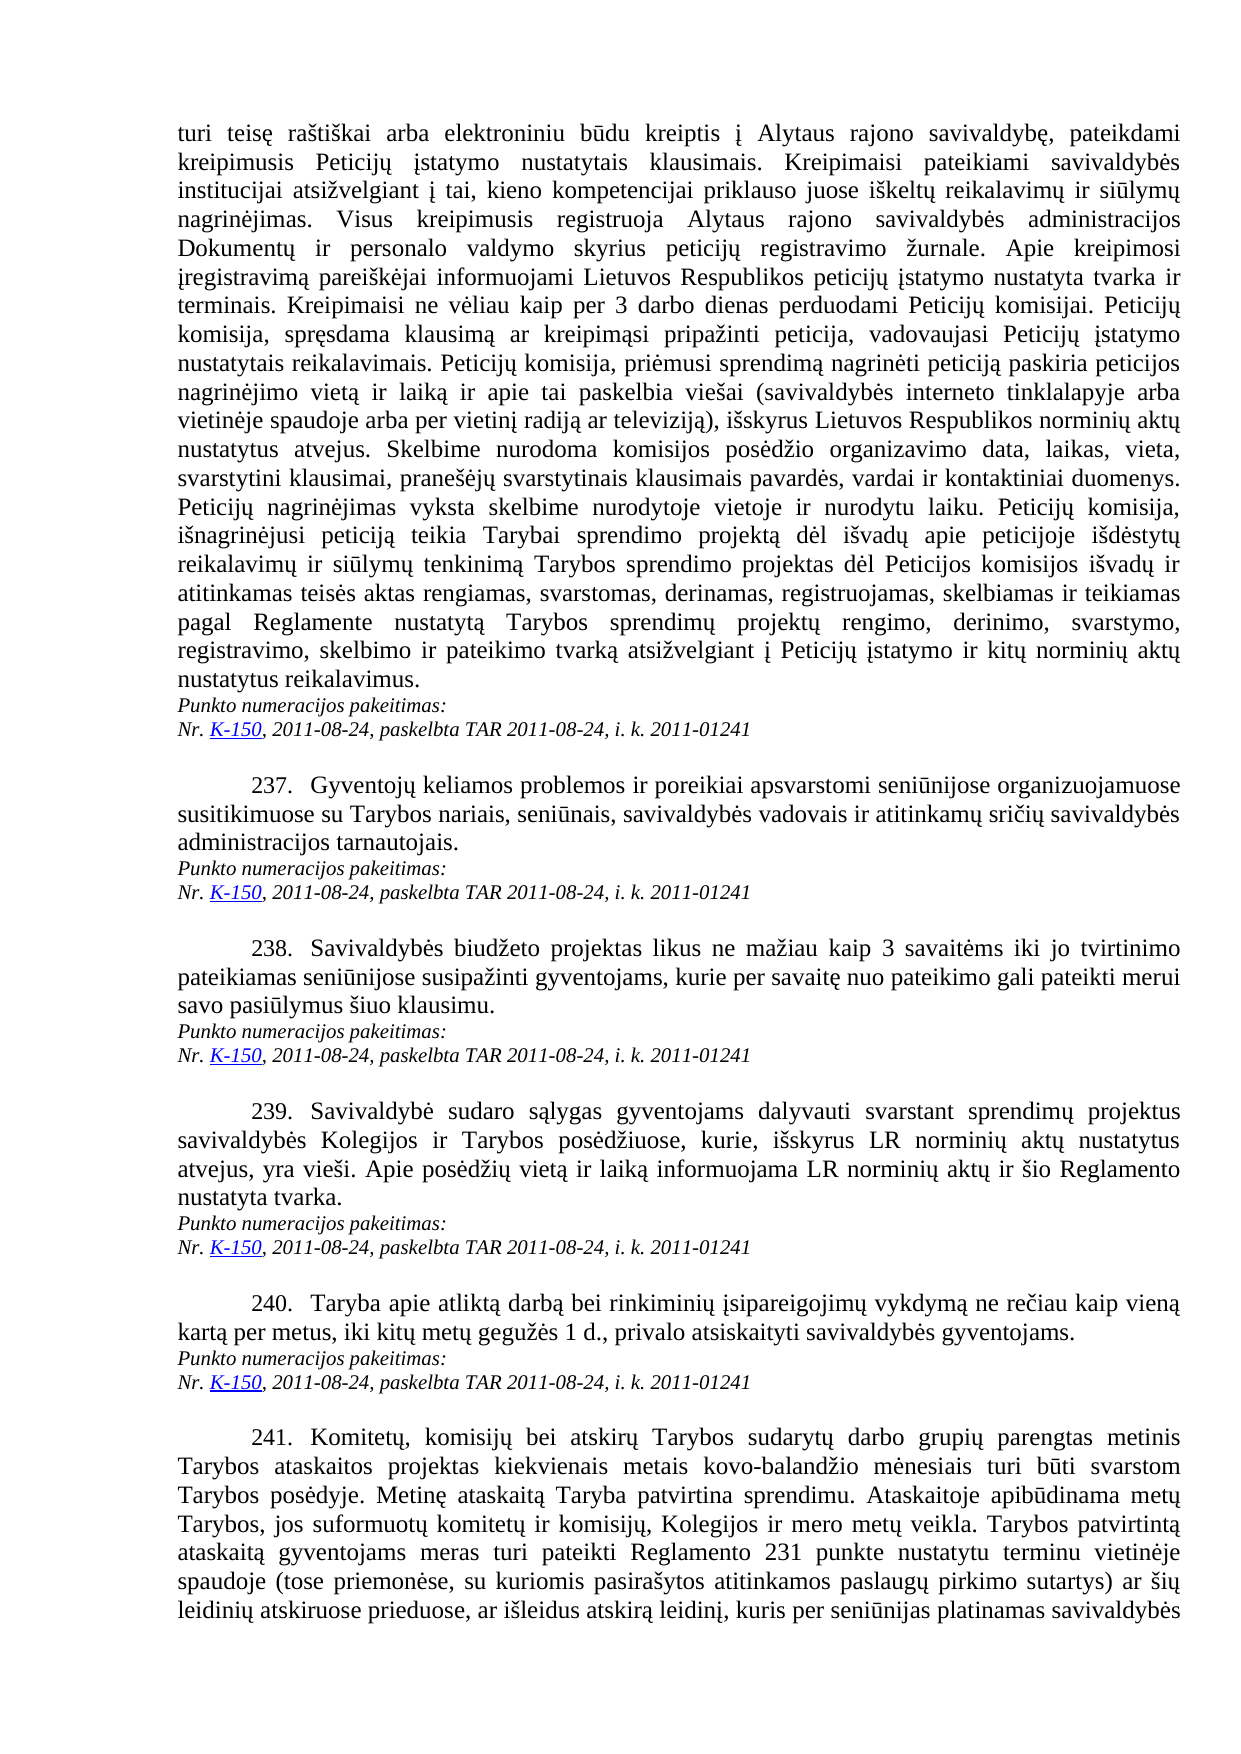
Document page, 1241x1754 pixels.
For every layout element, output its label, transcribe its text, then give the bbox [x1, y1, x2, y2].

text 241. Komitetų, komisijų bei atskirų Tarybos sudarytų darbo grupių parengtas metinis Tarybos ataskaitos projektas kiekvienais metais kovo-balandžio mėnesiais turi būti svarstom Tarybos posėdyje. Metinę ataskaitą Taryba patvirtina sprendimu. Ataskaitoje apibūdinama metų Tarybos, jos suformuotų komitetų ir komisijų, Kolegijos ir mero metų veikla. Tarybos patvirtintą ataskaitą gyventojams meras turi pateikti Reglamento 231 punkte nustatytu terminu vietinėje spaudoje (tose priemonėse, su kuriomis pasirašytos atitinkamos paslaugų pirkimo sutartys) ar šių leidinių atskiruose prieduose, ar išleidus atskirą leidinį, kuris per seniūnijas platinamas savivaldybės [177, 1422, 1181, 1624]
text Punkto numeracijos pakeitimas: [177, 693, 1181, 717]
text Nr. K-150, 2011-08-24, paskelbta TAR 2011-08-24, i. k. 2011-01241 [177, 1043, 1181, 1067]
text Nr. K-150, 2011-08-24, paskelbta TAR 2011-08-24, i. k. 2011-01241 [177, 717, 1181, 741]
text turi teisę raštiškai arba elektroniniu būdu kreiptis į Alytaus rajono savivaldybę, pateikdami kreipimusis Peticijų įstatymo nustatytais klausimais. Kreipimaisi pateikiami savivaldybės institucijai atsižvelgiant į tai, kieno kompetencijai priklauso juose iškeltų reikalavimų ir siūlymų nagrinėjimas. Visus kreipimusis registruoja Alytaus rajono savivaldybės administracijos Dokumentų ir personalo valdymo skyrius peticijų registravimo žurnale. Apie kreipimosi įregistravimą pareiškėjai informuojami Lietuvos Respublikos peticijų įstatymo nustatyta tvarka ir terminais. Kreipimaisi ne vėliau kaip per 3 darbo dienas perduodami Peticijų komisijai. Peticijų komisija, spręsdama klausimą ar kreipimąsi pripažinti peticija, vadovaujasi Peticijų įstatymo nustatytais reikalavimais. Peticijų komisija, priėmusi sprendimą nagrinėti peticiją paskiria peticijos nagrinėjimo vietą ir laiką ir apie tai paskelbia viešai (savivaldybės interneto tinklalapyje arba vietinėje spaudoje arba per vietinį radiją ar televiziją), išskyrus Lietuvos Respublikos norminių aktų nustatytus atvejus. Skelbime nurodoma komisijos posėdžio organizavimo data, laikas, vieta, svarstytini klausimai, pranešėjų svarstytinais klausimais pavardės, vardai ir kontaktiniai duomenys. Peticijų nagrinėjimas vyksta skelbime nurodytoje vietoje ir nurodytu laiku. Peticijų komisija, išnagrinėjusi peticiją teikia Tarybai sprendimo projektą dėl išvadų apie peticijoje išdėstytų reikalavimų ir siūlymų tenkinimą Tarybos sprendimo projektas dėl Peticijos komisijos išvadų ir atitinkamas teisės aktas rengiamas, svarstomas, derinamas, registruojamas, skelbiamas ir teikiamas pagal Reglamente nustatytą Tarybos sprendimų projektų rengimo, derinimo, svarstymo, registravimo, skelbimo ir pateikimo tvarką atsižvelgiant į Peticijų įstatymo ir kitų norminių aktų nustatytus reikalavimus. [177, 118, 1181, 693]
text Punkto numeracijos pakeitimas: [177, 1019, 1181, 1043]
text Punkto numeracijos pakeitimas: [177, 856, 1181, 880]
text Nr. K-150, 2011-08-24, paskelbta TAR 2011-08-24, i. k. 2011-01241 [177, 880, 1181, 904]
text Punkto numeracijos pakeitimas: [177, 1211, 1181, 1235]
text 239. Savivaldybė sudaro sąlygas gyventojams dalyvauti svarstant sprendimų projektus savivaldybės Kolegijos ir Tarybos posėdžiuose, kurie, išskyrus LR norminių aktų nustatytus atvejus, yra vieši. Apie posėdžių vietą ir laiką informuojama LR norminių aktų ir šio Reglamento nustatyta tvarka. [177, 1096, 1181, 1211]
text 238. Savivaldybės biudžeto projektas likus ne mažiau kaip 3 savaitėms iki jo tvirtinimo pateikiamas seniūnijose susipažinti gyventojams, kurie per savaitę nuo pateikimo gali pateikti merui savo pasiūlymus šiuo klausimu. [177, 933, 1181, 1019]
text Punkto numeracijos pakeitimas: [177, 1346, 1181, 1370]
text 237. Gyventojų keliamos problemos ir poreikiai apsvarstomi seniūnijose organizuojamuose susitikimuose su Tarybos nariais, seniūnais, savivaldybės vadovais ir atitinkamų sričių savivaldybės administracijos tarnautojais. [177, 770, 1181, 856]
text Nr. K-150, 2011-08-24, paskelbta TAR 2011-08-24, i. k. 2011-01241 [177, 1370, 1181, 1394]
text 240. Taryba apie atliktą darbą bei rinkiminių įsipareigojimų vykdymą ne rečiau kaip vieną kartą per metus, iki kitų metų gegužės 1 d., privalo atsiskaityti savivaldybės gyventojams. [177, 1288, 1181, 1346]
text Nr. K-150, 2011-08-24, paskelbta TAR 2011-08-24, i. k. 2011-01241 [177, 1235, 1181, 1259]
